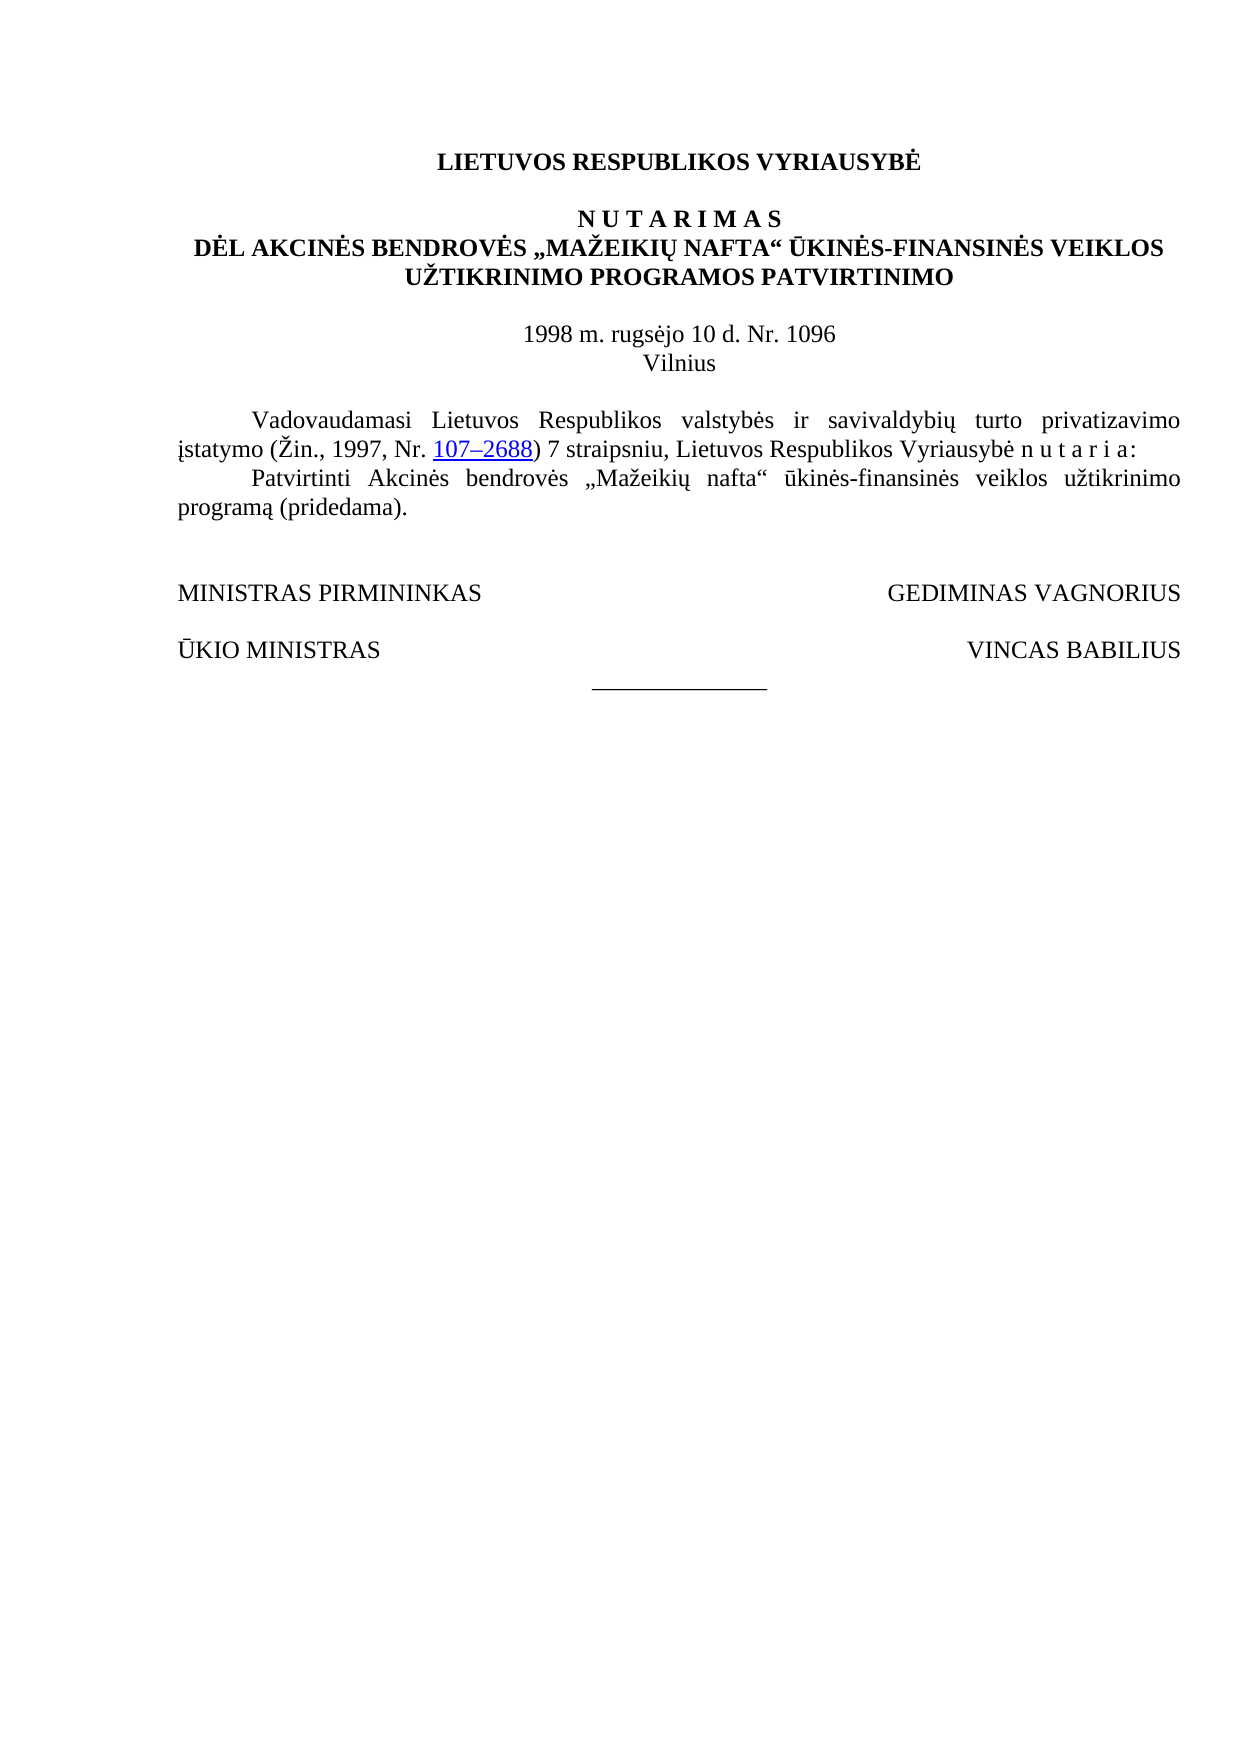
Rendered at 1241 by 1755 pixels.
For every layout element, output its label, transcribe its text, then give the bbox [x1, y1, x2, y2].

text N U T A R I M A S [177, 204, 1181, 233]
text Vilnius [177, 348, 1181, 377]
text LIETUVOS RESPUBLIKOS VYRIAUSYBĖ [177, 147, 1181, 176]
text 1998 m. rugsėjo 10 d. Nr. 1096 [177, 319, 1181, 348]
text Vadovaudamasi Lietuvos Respublikos valstybės ir savivaldybių turto privatizavimo įstatymo (Žin., 1997, Nr. 107–2688) 7 straipsniu, Lietuvos Respublikos Vyriausybė nutaria: [177, 406, 1181, 463]
text Patvirtinti Akcinės bendrovės „Mažeikių nafta“ ūkinės-finansinės veiklos užtikrinimo programą (pridedama). [177, 463, 1181, 521]
text ŪKIO MINISTRAS VINCAS BABILIUS [177, 636, 1181, 664]
text DĖL AKCINĖS BENDROVĖS „MAŽEIKIŲ NAFTA“ ŪKINĖS-FINANSINĖS VEIKLOS UŽTIKRINIMO PROGRAMOS PATVIRTINIMO [177, 233, 1181, 291]
text ______________ [177, 664, 1181, 693]
text MINISTRAS PIRMININKAS GEDIMINAS VAGNORIUS [177, 578, 1181, 607]
